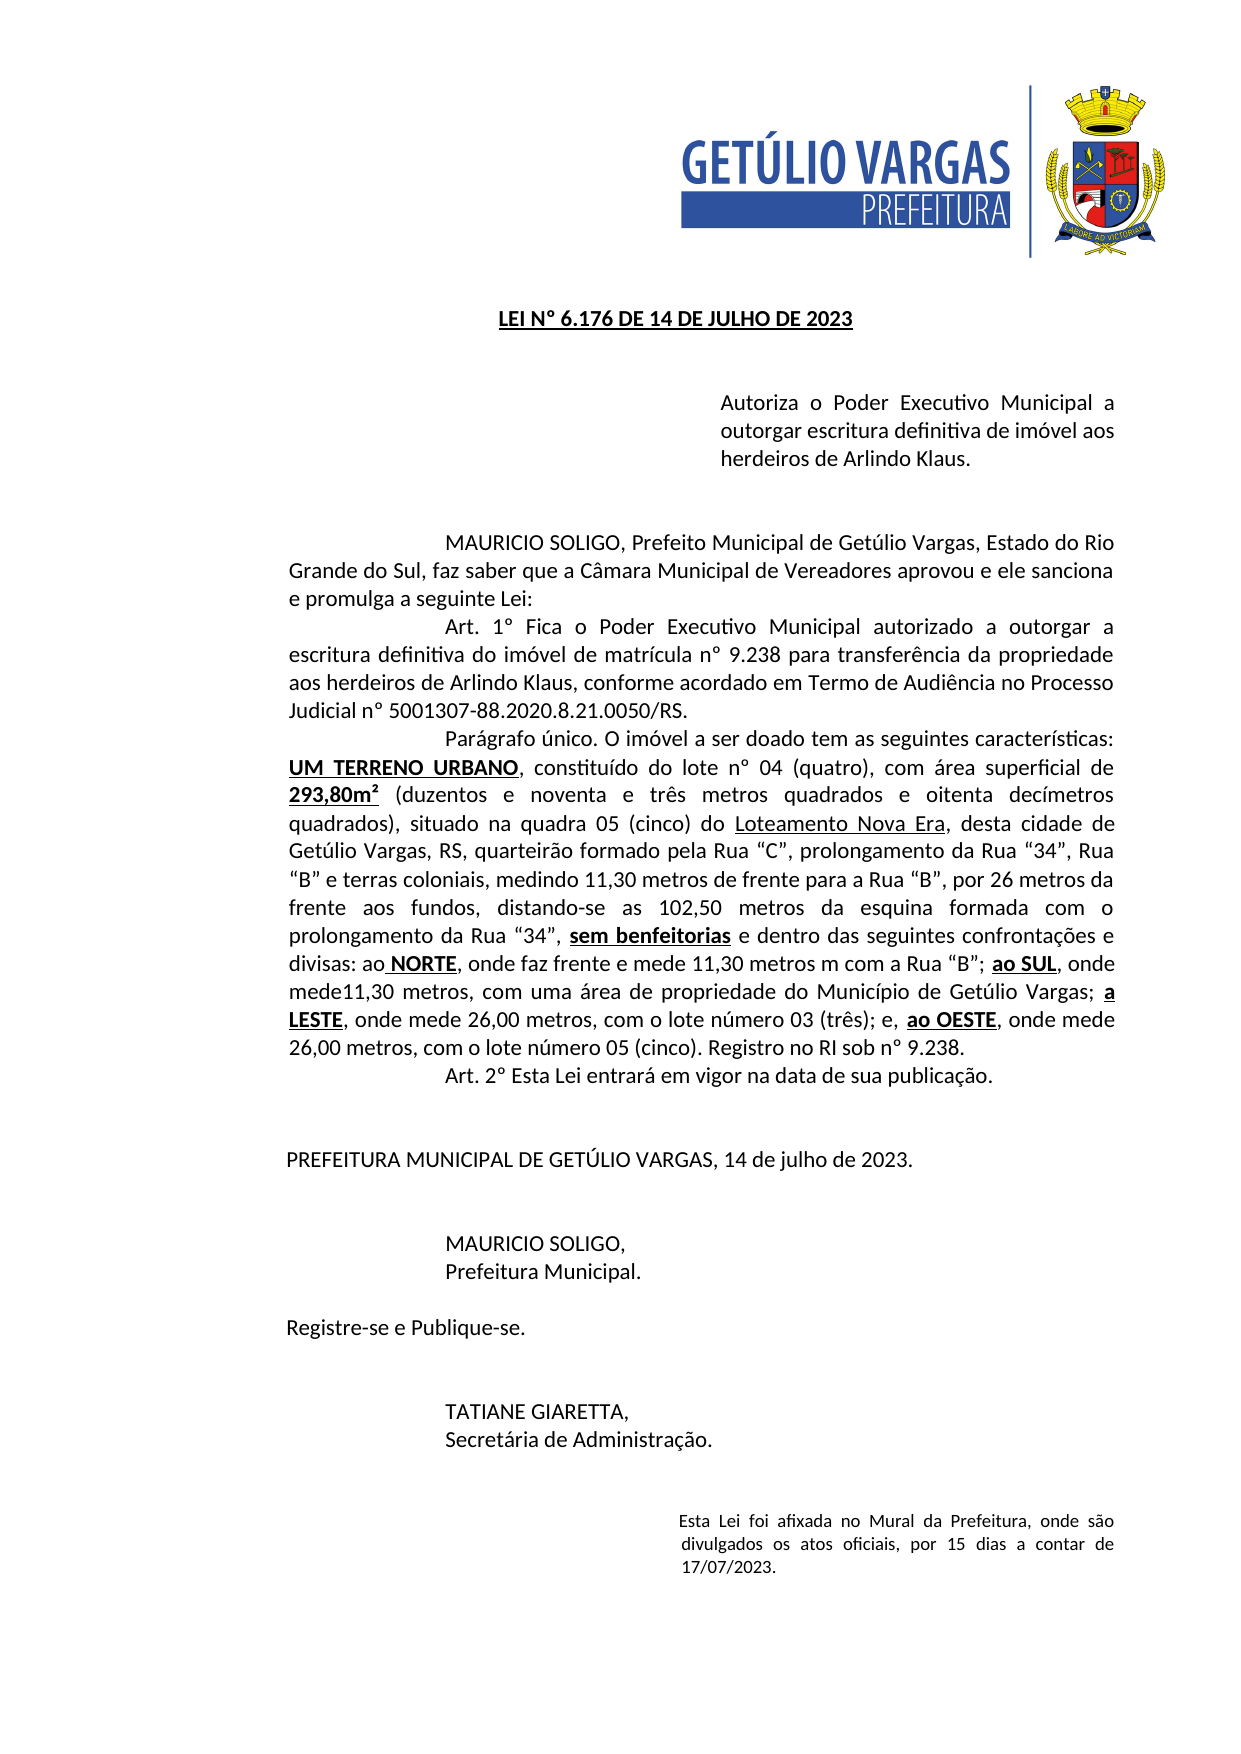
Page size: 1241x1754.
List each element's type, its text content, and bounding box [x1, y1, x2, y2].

text PREFEITURA MUNICIPAL DE GETÚLIO VARGAS, 14 de julho de 2023. [286, 1145, 1115, 1173]
text MAURICIO SOLIGO, [445, 1229, 1115, 1257]
text Parágrafo único. O imóvel a ser doado tem as seguintes características: UM TERRENO URBANO, constituído do lote nº 04 (quatro), com área superficial de 293,80m² (duzentos e noventa e três metros quadrados e oitenta decímetros quadrados), situado na quadra 05 (cinco) do Loteamento Nova Era, desta cidade de Getúlio Vargas, RS, quarteirão formado pela Rua “C”, prolongamento da Rua “34”, Rua “B” e terras coloniais, medindo 11,30 metros de frente para a Rua “B”, por 26 metros da frente aos fundos, distando-se as 102,50 metros da esquina formada com o prolongamento da Rua “34”, sem benfeitorias e dentro das seguintes confrontações e divisas: ao NORTE, onde faz frente e mede 11,30 metros m com a Rua “B”; ao SUL, onde mede11,30 metros, com uma área de propriedade do Município de Getúlio Vargas; a LESTE, onde mede 26,00 metros, com o lote número 03 (três); e, ao OESTE, onde mede 26,00 metros, com o lote número 05 (cinco). Registro no RI sob nº 9.238. [289, 724, 1115, 1061]
text LEI Nº 6.176 DE 14 DE JULHO DE 2023 [236, 304, 1115, 332]
text Esta Lei foi afixada no Mural da Prefeitura, onde são divulgados os atos oficiais, por 15 dias a contar de 17/07/2023. [678, 1509, 1115, 1578]
text Secretária de Administração. [445, 1425, 1115, 1453]
text Registre-se e Publique-se. [286, 1313, 1115, 1341]
text Art. 2º Esta Lei entrará em vigor na data de sua publicação. [289, 1061, 1115, 1089]
text Prefeitura Municipal. [445, 1257, 1115, 1285]
text Art. 1º Fica o Poder Executivo Municipal autorizado a outorgar a escritura definitiva do imóvel de matrícula nº 9.238 para transferência da propriedade aos herdeiros de Arlindo Klaus, conforme acordado em Termo de Audiência no Processo Judicial nº 5001307-88.2020.8.21.0050/RS. [289, 612, 1115, 724]
text Autoriza o Poder Executivo Municipal a outorgar escritura definitiva de imóvel aos herdeiros de Arlindo Klaus. [720, 388, 1115, 472]
text MAURICIO SOLIGO, Prefeito Municipal de Getúlio Vargas, Estado do Rio Grande do Sul, faz saber que a Câmara Municipal de Vereadores aprovou e ele sanciona e promulga a seguinte Lei: [289, 528, 1115, 612]
text TATIANE GIARETTA, [445, 1397, 1115, 1425]
